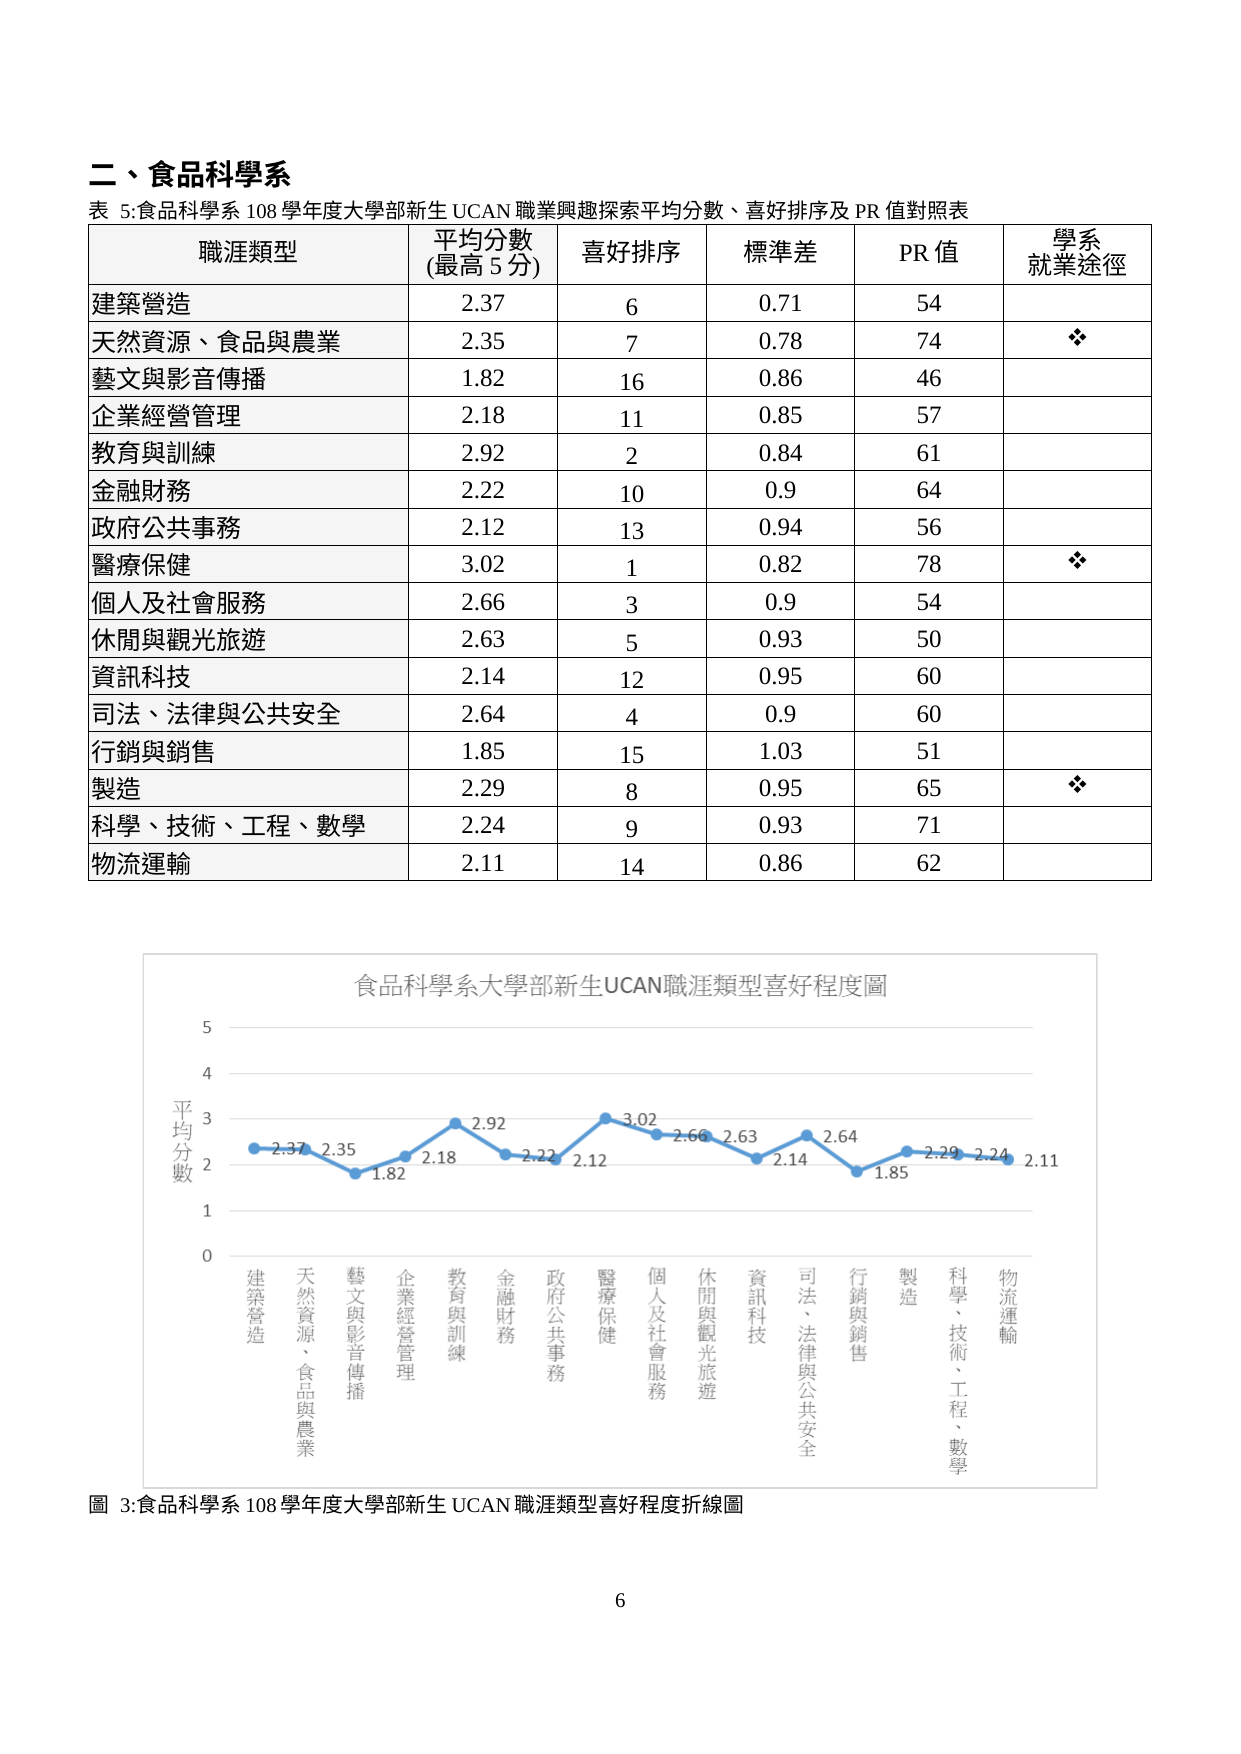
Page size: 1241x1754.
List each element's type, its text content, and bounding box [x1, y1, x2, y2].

table_header 喜好排序 [558, 225, 706, 284]
table_cell 46 [855, 359, 1003, 396]
table_cell 2.12 [409, 509, 557, 545]
table_cell 4 [558, 695, 706, 731]
table_cell 0.9 [707, 695, 854, 731]
table_cell 2.92 [409, 434, 557, 470]
table_cell 57 [855, 397, 1003, 433]
table_cell 2.29 [409, 770, 557, 806]
table_cell  [1004, 546, 1151, 582]
table_cell 0.86 [707, 844, 854, 880]
table_cell 0.95 [707, 770, 854, 806]
text 圖 3:食品科學系108學年度大學部新生UCAN職涯類型喜好程度折線圖 [89, 1488, 1152, 1519]
table_cell 司法、法律與公共安全 [89, 695, 408, 731]
table_cell  [1004, 770, 1151, 806]
table_cell 14 [558, 844, 706, 880]
table_cell [1004, 658, 1151, 694]
table_cell 0.82 [707, 546, 854, 582]
table_cell 0.9 [707, 583, 854, 619]
table_cell 休閒與觀光旅遊 [89, 620, 408, 657]
table_cell 61 [855, 434, 1003, 470]
table_cell 1 [558, 546, 706, 582]
table_cell 個人及社會服務 [89, 583, 408, 619]
table_cell 56 [855, 509, 1003, 545]
table_cell 0.84 [707, 434, 854, 470]
table_cell 1.03 [707, 732, 854, 768]
table_cell [1004, 844, 1151, 880]
table_cell 65 [855, 770, 1003, 806]
table_cell 2.37 [409, 285, 557, 321]
table_cell 54 [855, 583, 1003, 619]
table_cell 1.85 [409, 732, 557, 768]
table_cell 0.86 [707, 359, 854, 396]
table_cell 醫療保健 [89, 546, 408, 582]
table_header 學系 就業途徑 [1004, 225, 1151, 284]
table_cell 2.18 [409, 397, 557, 433]
table_cell 0.71 [707, 285, 854, 321]
table_cell 2.63 [409, 620, 557, 657]
table_cell 政府公共事務 [89, 509, 408, 545]
table_cell 7 [558, 322, 706, 358]
table_cell 0.78 [707, 322, 854, 358]
table_cell [1004, 807, 1151, 843]
table_cell 2.11 [409, 844, 557, 880]
table_cell 1.82 [409, 359, 557, 396]
table_cell 2.64 [409, 695, 557, 731]
table_cell 60 [855, 695, 1003, 731]
table_cell 企業經營管理 [89, 397, 408, 433]
table_cell 天然資源、食品與農業 [89, 322, 408, 358]
table_cell 行銷與銷售 [89, 732, 408, 768]
table_cell [1004, 471, 1151, 507]
table_cell 2.14 [409, 658, 557, 694]
table_cell 13 [558, 509, 706, 545]
table_cell 6 [558, 285, 706, 321]
table_cell 2 [558, 434, 706, 470]
table_cell [1004, 359, 1151, 396]
table_cell [1004, 434, 1151, 470]
table_cell [1004, 509, 1151, 545]
table_cell 12 [558, 658, 706, 694]
table_cell 0.93 [707, 620, 854, 657]
table_cell 科學、技術、工程、數學 [89, 807, 408, 843]
table_header 標準差 [707, 225, 854, 284]
table_cell 16 [558, 359, 706, 396]
table_header PR值 [855, 225, 1003, 284]
table_cell 0.9 [707, 471, 854, 507]
table_cell 0.93 [707, 807, 854, 843]
subtitle 二、食品科學系 [89, 152, 1152, 194]
table_cell 11 [558, 397, 706, 433]
table_cell [1004, 695, 1151, 731]
table_cell 3.02 [409, 546, 557, 582]
table_header 職涯類型 [89, 225, 408, 284]
table_cell [1004, 397, 1151, 433]
table_cell 金融財務 [89, 471, 408, 507]
table_cell [1004, 285, 1151, 321]
table_cell 2.24 [409, 807, 557, 843]
table_cell 60 [855, 658, 1003, 694]
table_cell 51 [855, 732, 1003, 768]
table_cell [1004, 732, 1151, 768]
table_cell 10 [558, 471, 706, 507]
table_cell 54 [855, 285, 1003, 321]
table_cell [1004, 583, 1151, 619]
table_cell 2.35 [409, 322, 557, 358]
table_cell 50 [855, 620, 1003, 657]
table_cell [1004, 620, 1151, 657]
table_cell 71 [855, 807, 1003, 843]
table_cell 資訊科技 [89, 658, 408, 694]
table_cell 教育與訓練 [89, 434, 408, 470]
table_cell 9 [558, 807, 706, 843]
table_cell 2.22 [409, 471, 557, 507]
table_cell 64 [855, 471, 1003, 507]
table_cell 78 [855, 546, 1003, 582]
table_cell 5 [558, 620, 706, 657]
table_header 平均分數 (最高5分) [409, 225, 557, 284]
table_cell 0.85 [707, 397, 854, 433]
table_cell  [1004, 322, 1151, 358]
table_cell 建築營造 [89, 285, 408, 321]
table_cell 藝文與影音傳播 [89, 359, 408, 396]
table_cell 3 [558, 583, 706, 619]
table_cell 74 [855, 322, 1003, 358]
table_cell 0.94 [707, 509, 854, 545]
table_cell 物流運輸 [89, 844, 408, 880]
text 表 5:食品科學系108學年度大學部新生UCAN職業興趣探索平均分數、喜好排序及PR值對照表 [89, 194, 1152, 224]
table_cell 2.66 [409, 583, 557, 619]
table_cell 製造 [89, 770, 408, 806]
table_cell 0.95 [707, 658, 854, 694]
table_cell 15 [558, 732, 706, 768]
table_cell 8 [558, 770, 706, 806]
table_cell 62 [855, 844, 1003, 880]
